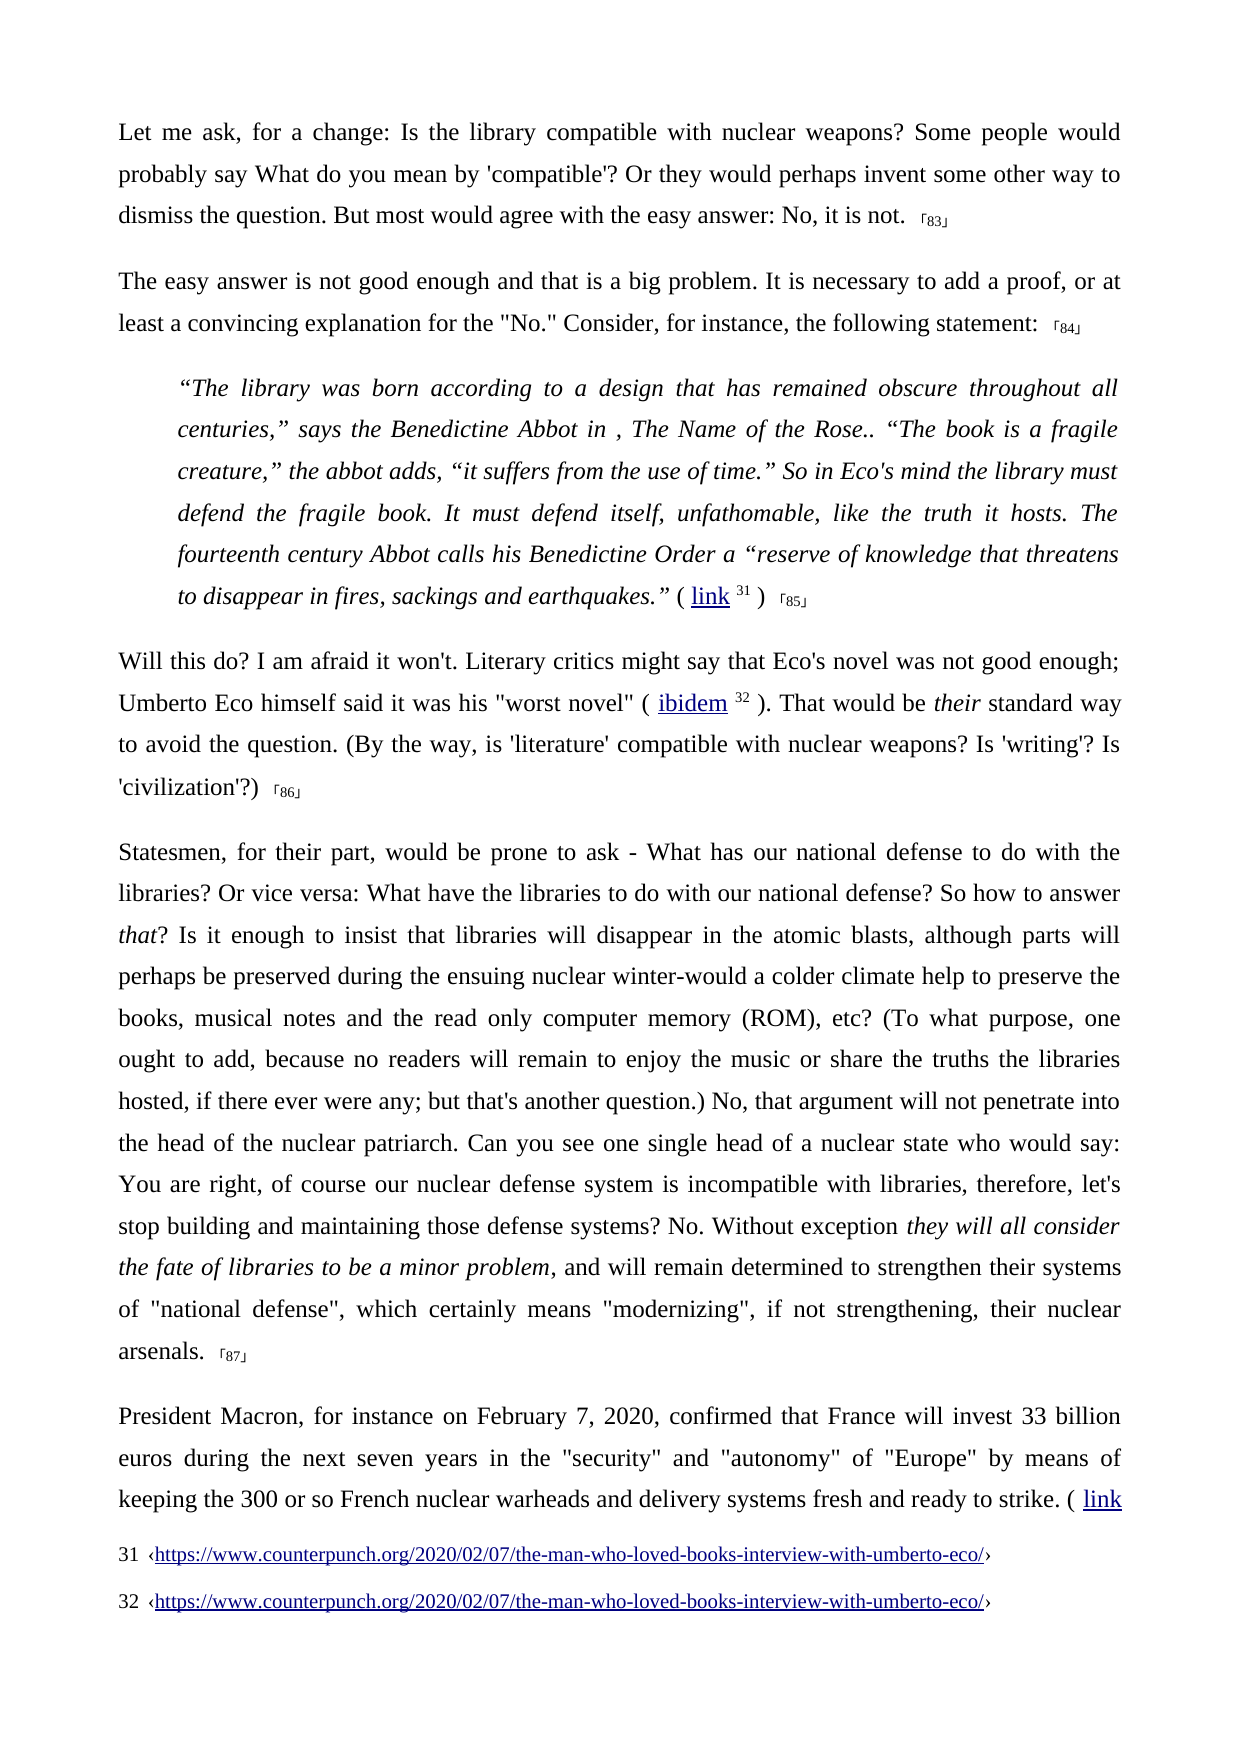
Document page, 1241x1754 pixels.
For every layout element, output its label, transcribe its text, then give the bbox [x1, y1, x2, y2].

text ‹https://www.counterpunch.org/2020/02/07/the-man-who-loved-books-interview-with-umberto-eco/› [118, 1543, 1122, 1566]
text Statesmen, for their part, would be prone to ask - What has our national defense to do with the libraries? Or vice versa: What have the libraries to do with our national defense? So how to answer that? Is it enough to insist that libraries will disappear in the atomic blasts, although parts will perhaps be preserved during the ensuing nuclear winter-would a colder climate help to preserve the books, musical notes and the read only computer memory (ROM), etc? (To what purpose, one ought to add, because no readers will remain to enjoy the music or share the truths the libraries hosted, if there ever were any; but that's another question.) No, that argument will not penetrate into the head of the nuclear patriarch. Can you see one single head of a nuclear state who would say: You are right, of course our nuclear defense system is incompatible with libraries, therefore, let's stop building and maintaining those defense systems? No. Without exception they will all consider the fate of libraries to be a minor problem, and will remain determined to strengthen their systems of "national defense", which certainly means "modernizing", if not strengthening, their nuclear arsenals. 「87」 [118, 838, 1122, 1365]
text The easy answer is not good enough and that is a big problem. It is necessary to add a proof, or at least a convincing explanation for the "No." Consider, for instance, the following statement: 「84」 [118, 267, 1122, 337]
text President Macron, for instance on February 7, 2020, confirmed that France will invest 33 billion euros during the next seven years in the "security" and "autonomy" of "Europe" by means of keeping the 300 or so French nuclear warheads and delivery systems fresh and ready to strike. ( link ). I quote this example because this example concerns me too. It concerns me all the more directly, as I am a citizen of "Europe." But is the nuclear weapons policy of France a matter of concern for the "European" librarians? Do the librarians of "Europe" consider their policy to be compatible with France's nuclear weapons policy? 「88」 [118, 1402, 1122, 1513]
text “The library was born according to a design that has remained obscure throughout all centuries,” says the Benedictine Abbot in , The Name of the Rose.. “The book is a fragile creature,” the abbot adds, “it suffers from the use of time.” So in Eco's mind the library must defend the fragile book. It must defend itself, unfathomable, like the truth it hosts. The fourteenth century Abbot calls his Benedictine Order a “reserve of knowledge that threatens to disappear in fires, sackings and earthquakes.” ( link ) 「85」 [177, 374, 1122, 610]
text ‹https://www.counterpunch.org/2020/02/07/the-man-who-loved-books-interview-with-umberto-eco/› [118, 1589, 1122, 1613]
text Let me ask, for a change: Is the library compatible with nuclear weapons? Some people would probably say What do you mean by 'compatible'? Or they would perhaps invent some other way to dismiss the question. But most would agree with the easy answer: No, it is not. 「83」 [118, 118, 1122, 229]
text Will this do? I am afraid it won't. Literary critics might say that Eco's novel was not good enough; Umberto Eco himself said it was his "worst novel" ( ibidem ). That would be their standard way to avoid the question. (By the way, is 'literature' compatible with nuclear weapons? Is 'writing'? Is 'civilization'?) 「86」 [118, 647, 1122, 800]
